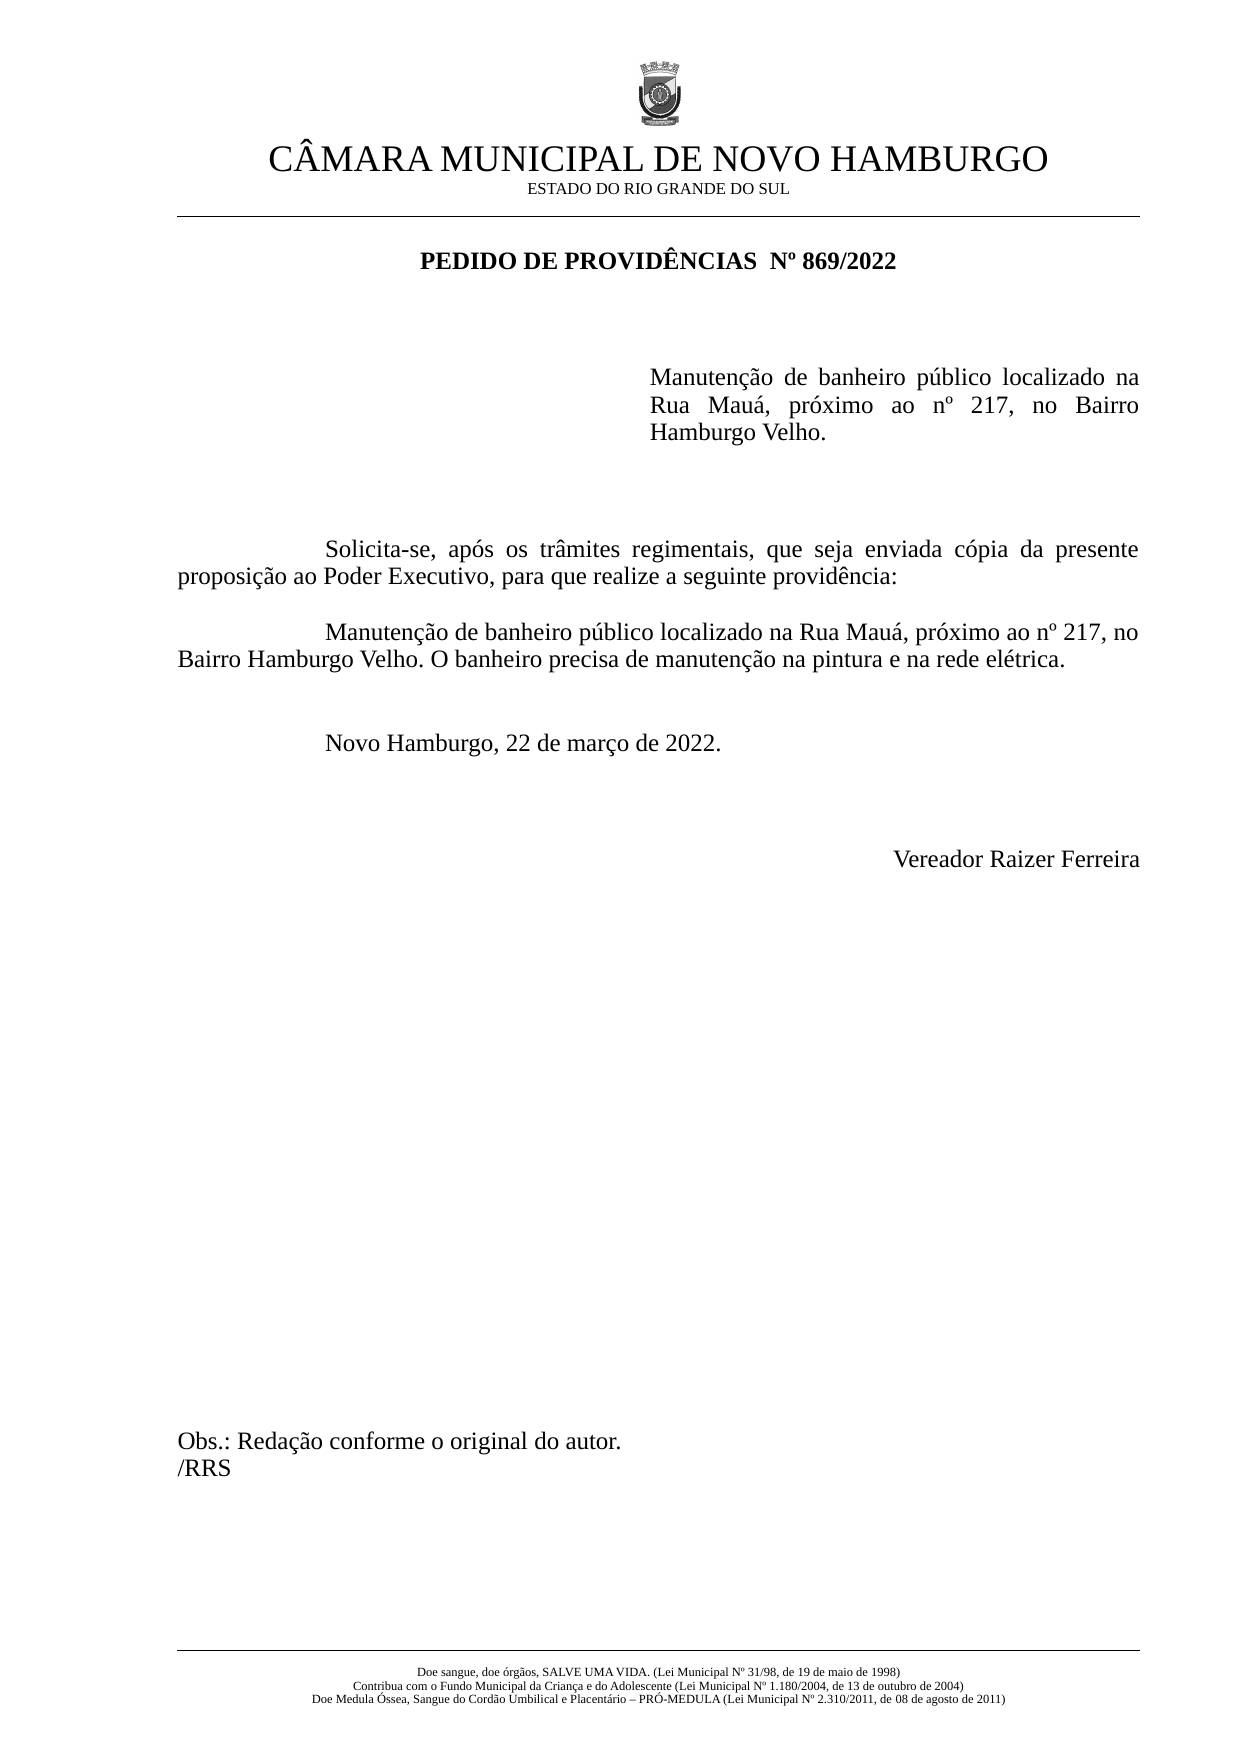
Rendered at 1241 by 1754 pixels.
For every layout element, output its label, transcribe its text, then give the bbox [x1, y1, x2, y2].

text PEDIDO DE PROVIDÊNCIAS Nº 869/2022 [177, 247, 1140, 274]
text Manutenção de banheiro público localizado na Rua Mauá, próximo ao nº 217, no Bairro Hamburgo Velho. O banheiro precisa de manutenção na pintura e na rede elétrica. [177, 618, 1140, 673]
list Manutenção de banheiro público localizado na Rua Mauá, próximo ao nº 217, no Bairro Hamburgo Velho. [649, 363, 1140, 446]
text Vereador Raizer Ferreira [649, 845, 1140, 873]
text Obs.: Redação conforme o original do autor. [177, 1427, 1140, 1454]
text Novo Hamburgo, 22 de março de 2022. [177, 729, 1140, 756]
text /RRS [177, 1454, 1140, 1482]
text Solicita-se, após os trâmites regimentais, que seja enviada cópia da presente proposição ao Poder Executivo, para que realize a seguinte providência: [177, 535, 1140, 590]
